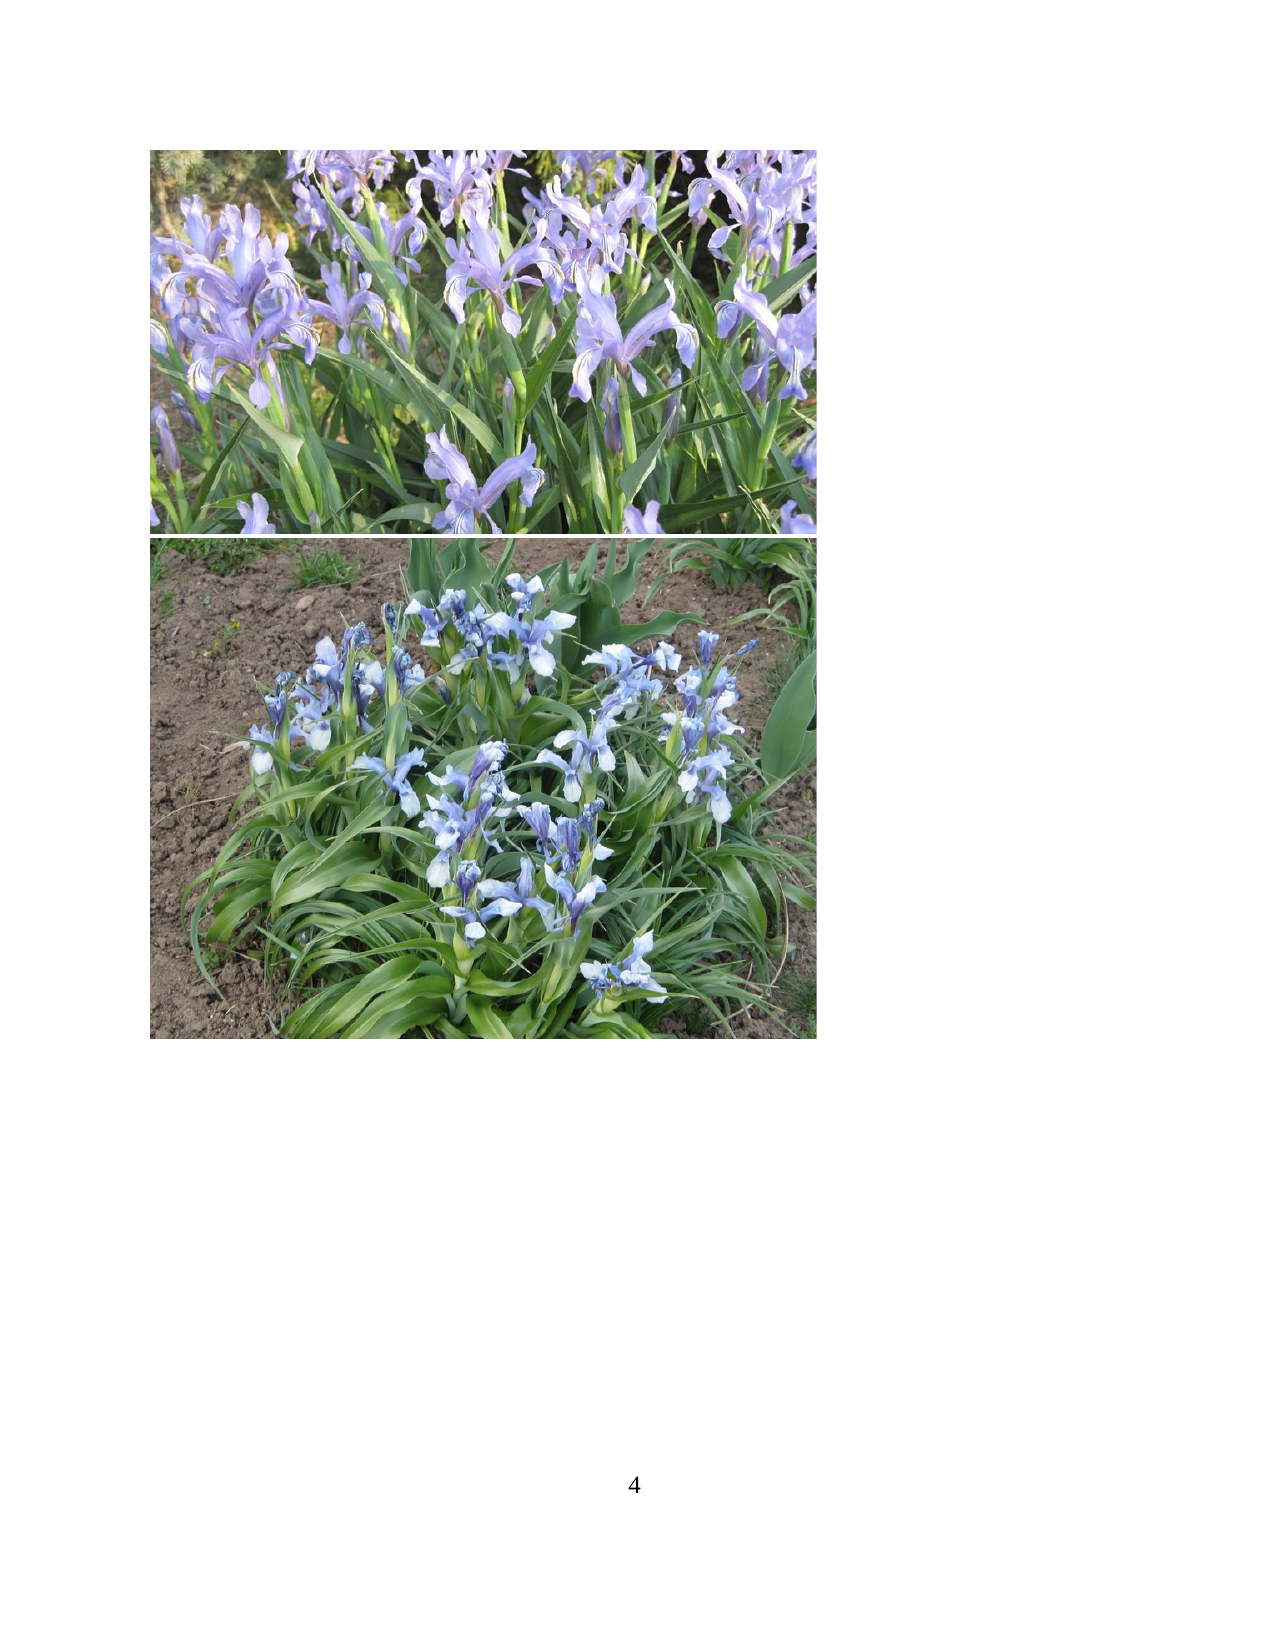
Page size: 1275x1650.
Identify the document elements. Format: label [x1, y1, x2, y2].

picture [150, 150, 817, 534]
picture [150, 538, 817, 1039]
